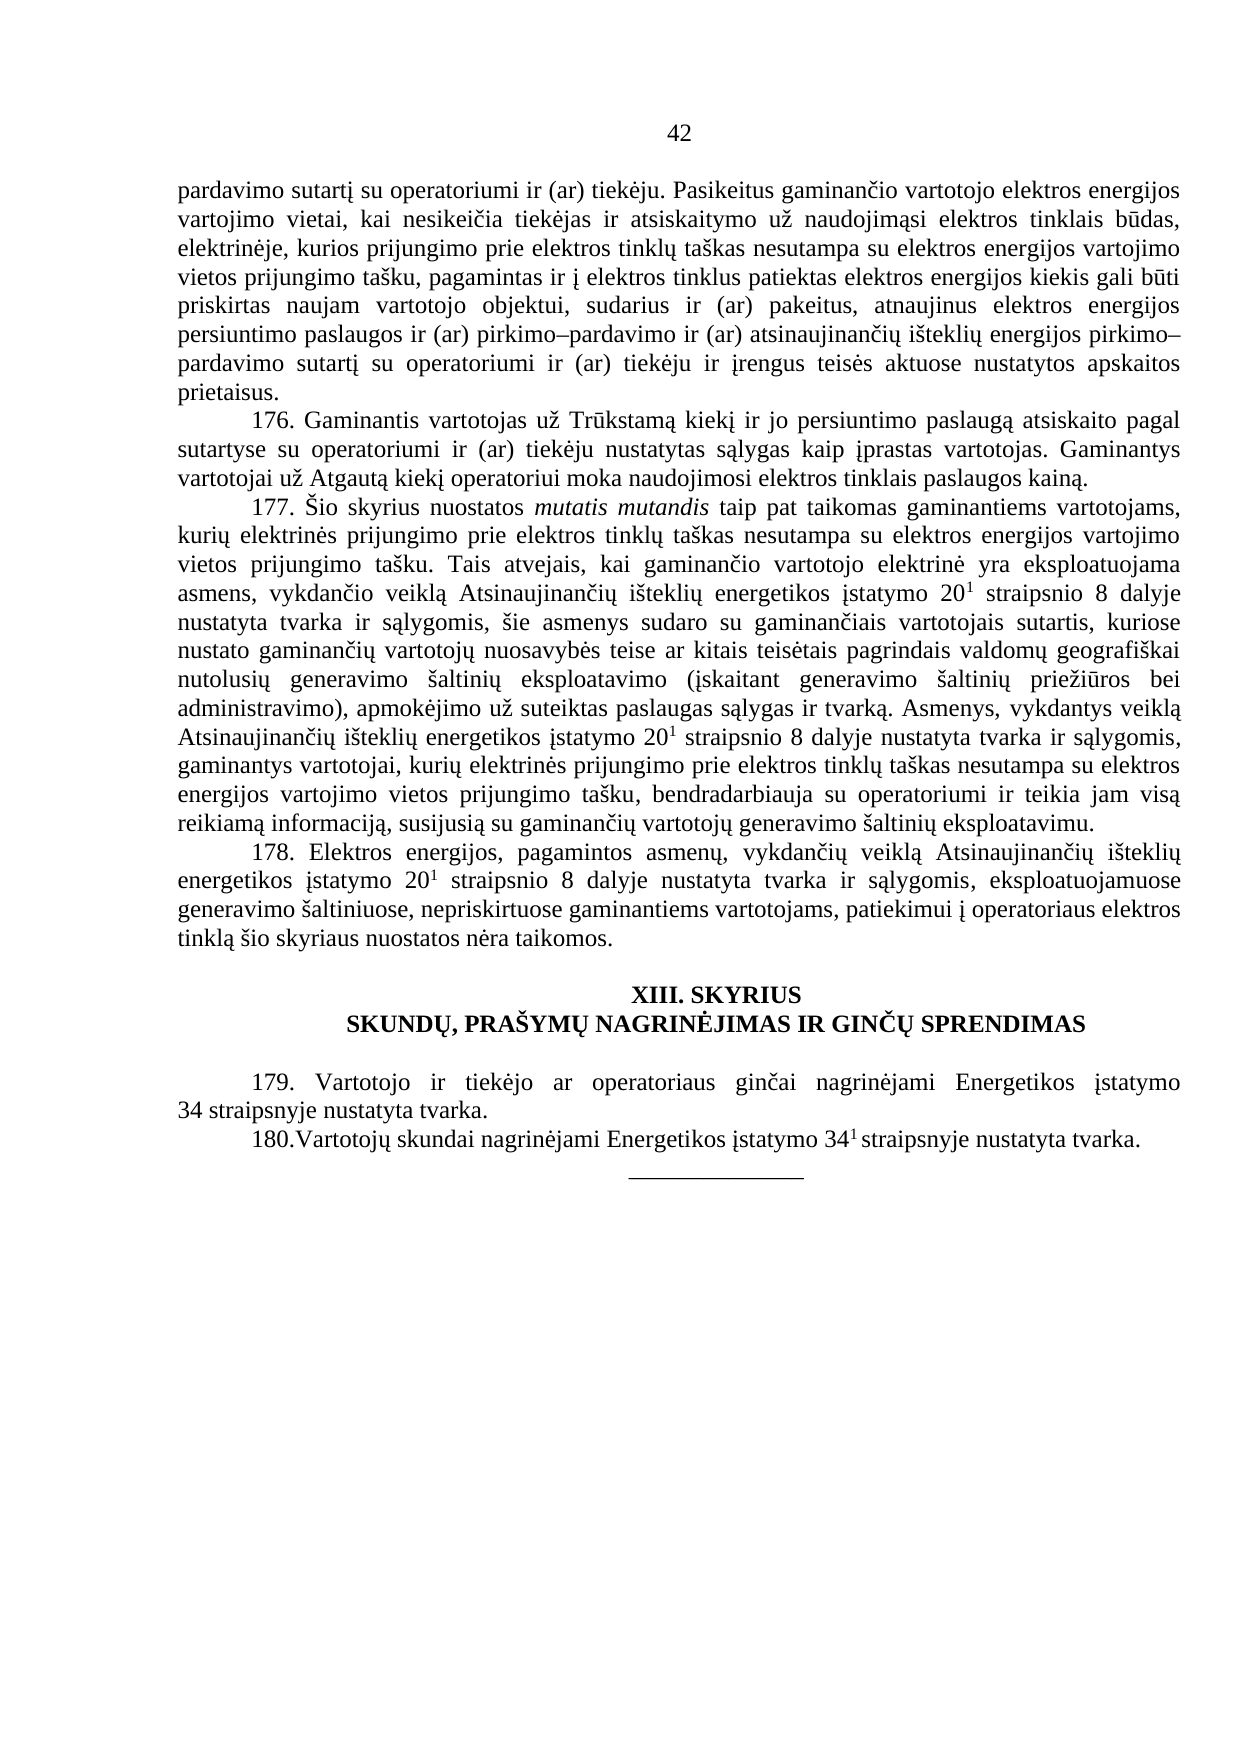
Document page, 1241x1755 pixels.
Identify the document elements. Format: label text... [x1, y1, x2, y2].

text ______________ [177, 1153, 1181, 1182]
text 179. Vartotojo ir tiekėjo ar operatoriaus ginčai nagrinėjami Energetikos įstatymo 34 straipsnyje nustatyta tvarka. [177, 1067, 1181, 1124]
text pardavimo sutartį su operatoriumi ir (ar) tiekėju. Pasikeitus gaminančio vartotojo elektros energijos vartojimo vietai, kai nesikeičia tiekėjas ir atsiskaitymo už naudojimąsi elektros tinklais būdas, elektrinėje, kurios prijungimo prie elektros tinklų taškas nesutampa su elektros energijos vartojimo vietos prijungimo tašku, pagamintas ir į elektros tinklus patiektas elektros energijos kiekis gali būti priskirtas naujam vartotojo objektui, sudarius ir (ar) pakeitus, atnaujinus elektros energijos persiuntimo paslaugos ir (ar) pirkimo–pardavimo ir (ar) atsinaujinančių išteklių energijos pirkimo–pardavimo sutartį su operatoriumi ir (ar) tiekėju ir įrengus teisės aktuose nustatytos apskaitos prietaisus. [177, 176, 1181, 406]
text XIII. SKYRIUS [177, 981, 1181, 1009]
text 180.Vartotojų skundai nagrinėjami Energetikos įstatymo 341 straipsnyje nustatyta tvarka. [177, 1124, 1181, 1153]
text 177. Šio skyrius nuostatos mutatis mutandis taip pat taikomas gaminantiems vartotojams, kurių elektrinės prijungimo prie elektros tinklų taškas nesutampa su elektros energijos vartojimo vietos prijungimo tašku. Tais atvejais, kai gaminančio vartotojo elektrinė yra eksploatuojama asmens, vykdančio veiklą Atsinaujinančių išteklių energetikos įstatymo 201 straipsnio 8 dalyje nustatyta tvarka ir sąlygomis, šie asmenys sudaro su gaminančiais vartotojais sutartis, kuriose nustato gaminančių vartotojų nuosavybės teise ar kitais teisėtais pagrindais valdomų geografiškai nutolusių generavimo šaltinių eksploatavimo (įskaitant generavimo šaltinių priežiūros bei administravimo), apmokėjimo už suteiktas paslaugas sąlygas ir tvarką. Asmenys, vykdantys veiklą Atsinaujinančių išteklių energetikos įstatymo 201 straipsnio 8 dalyje nustatyta tvarka ir sąlygomis, gaminantys vartotojai, kurių elektrinės prijungimo prie elektros tinklų taškas nesutampa su elektros energijos vartojimo vietos prijungimo tašku, bendradarbiauja su operatoriumi ir teikia jam visą reikiamą informaciją, susijusią su gaminančių vartotojų generavimo šaltinių eksploatavimu. [177, 492, 1181, 837]
text 178. Elektros energijos, pagamintos asmenų, vykdančių veiklą Atsinaujinančių išteklių energetikos įstatymo 201 straipsnio 8 dalyje nustatyta tvarka ir sąlygomis, eksploatuojamuose generavimo šaltiniuose, nepriskirtuose gaminantiems vartotojams, patiekimui į operatoriaus elektros tinklą šio skyriaus nuostatos nėra taikomos. [177, 837, 1181, 952]
text 176. Gaminantis vartotojas už Trūkstamą kiekį ir jo persiuntimo paslaugą atsiskaito pagal sutartyse su operatoriumi ir (ar) tiekėju nustatytas sąlygas kaip įprastas vartotojas. Gaminantys vartotojai už Atgautą kiekį operatoriui moka naudojimosi elektros tinklais paslaugos kainą. [177, 406, 1181, 492]
text SKUNDŲ, PRAŠYMŲ NAGRINĖJIMAS IR GINČŲ SPRENDIMAS [177, 1009, 1181, 1038]
